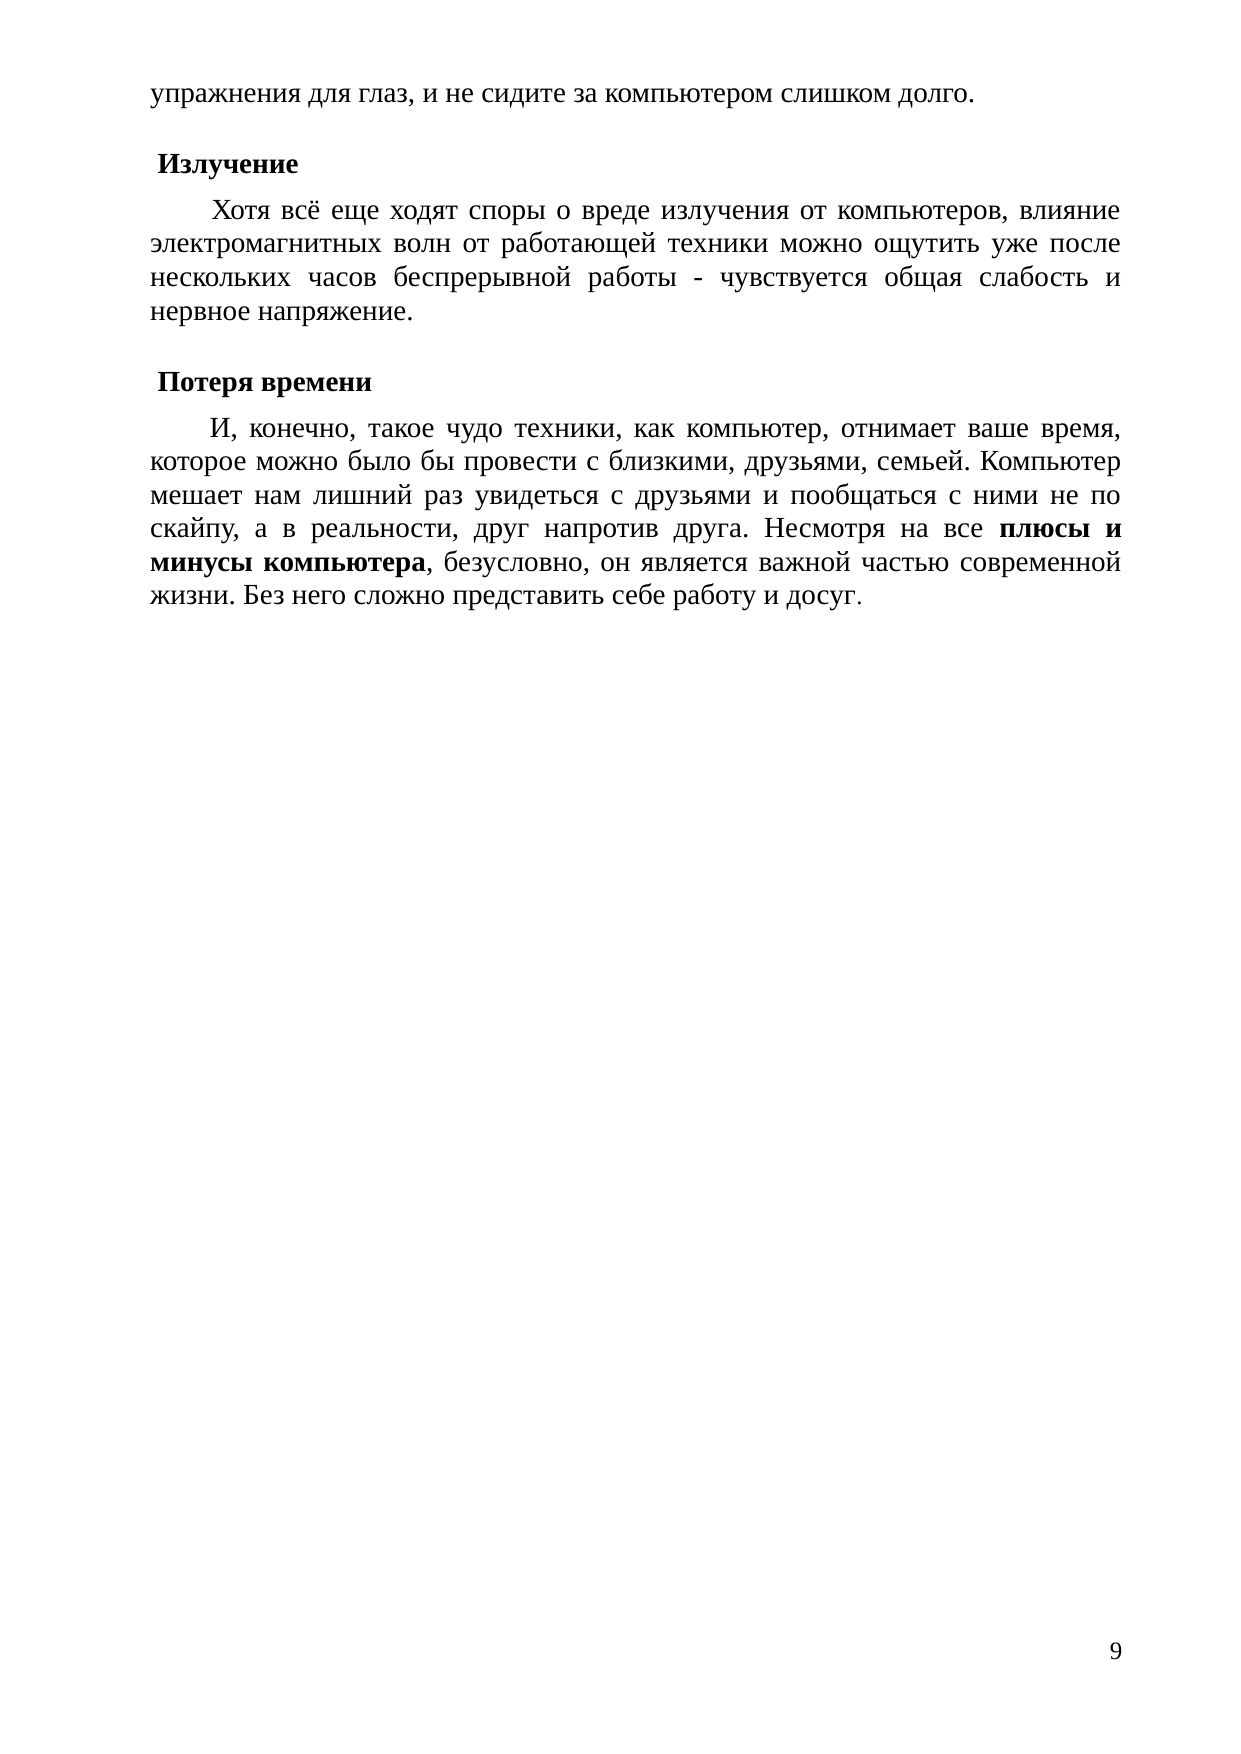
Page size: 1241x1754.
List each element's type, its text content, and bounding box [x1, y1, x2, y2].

text И, конечно, такое чудо техники, как компьютер, отнимает ваше время, которое можно было бы провести с близкими, друзьями, семьей. Компьютер мешает нам лишний раз увидеться с друзьями и пообщаться с ними не по скайпу, а в реальности, друг напротив друга. Несмотря на все плюсы и минусы компьютера, безусловно, он является важной частью современной жизни. Без него сложно представить себе работу и досуг. [150, 410, 1122, 611]
text упражнения для глаз, и не сидите за компьютером слишком долго. [150, 75, 1122, 108]
subtitle Потеря времени [150, 364, 1122, 397]
text Хотя всё еще ходят споры о вреде излучения от компьютеров, влияние электромагнитных волн от работающей техники можно ощутить уже после нескольких часов беспрерывной работы - чувствуется общая слабость и нервное напряжение. [150, 192, 1122, 326]
subtitle Излучение [150, 146, 1122, 179]
